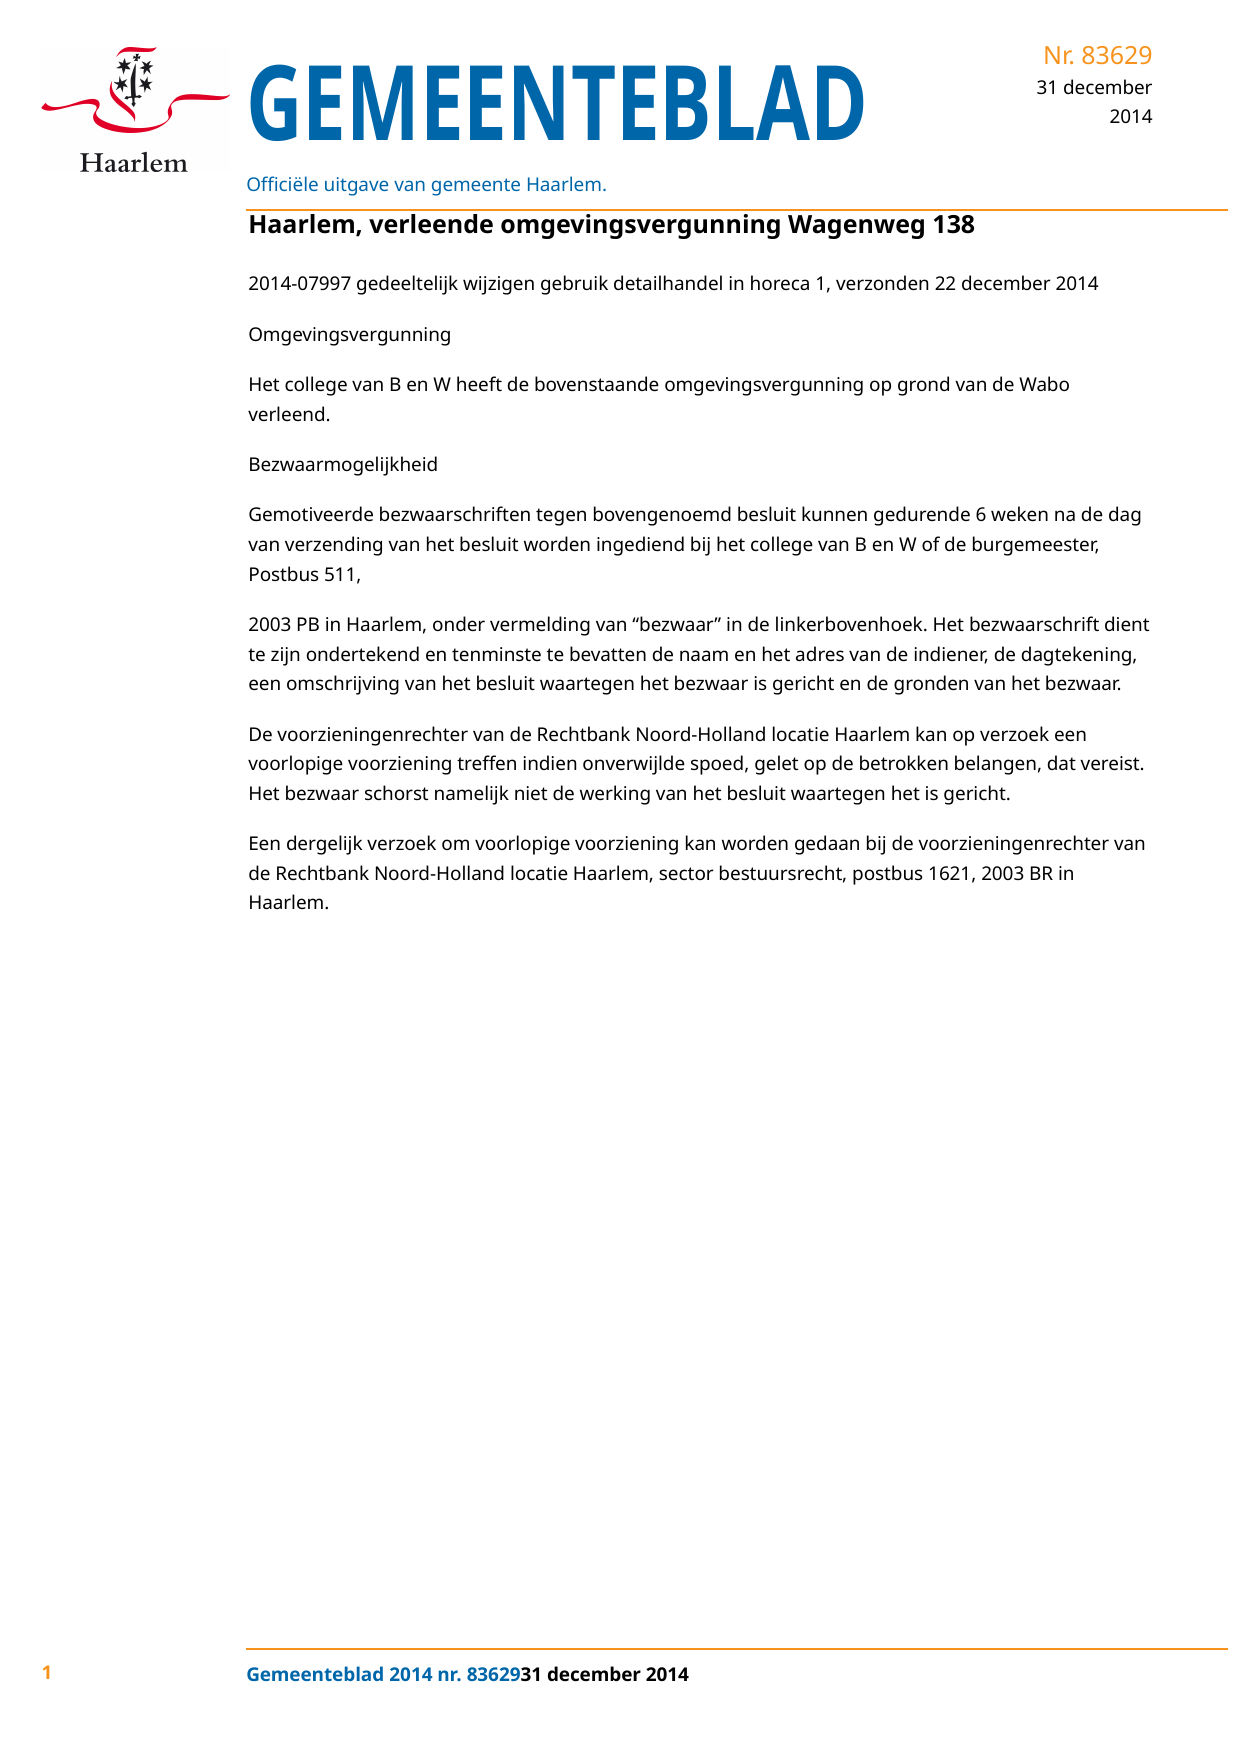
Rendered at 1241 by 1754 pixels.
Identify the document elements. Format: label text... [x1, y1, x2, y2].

text Bezwaarmogelijkheid [248, 451, 1152, 477]
text Gemotiveerde bezwaarschriften tegen bovengenoemd besluit kunnen gedurende 6 weken na de dag van verzending van het besluit worden ingediend bij het college van B en W of de burgemeester, Postbus 511, [248, 502, 1152, 586]
text Het college van B en W heeft de bovenstaande omgevingsvergunning op grond van de Wabo verleend. [248, 371, 1152, 426]
text 2003 PB in Haarlem, onder vermelding van “bezwaar” in de linkerbovenhoek. Het bezwaarschrift dient te zijn ondertekend en tenminste te bevatten de naam en het adres van de indiener, de dagtekening, een omschrijving van het besluit waartegen het bezwaar is gericht en de gronden van het bezwaar. [248, 611, 1152, 696]
text 2014-07997 gedeeltelijk wijzigen gebruik detailhandel in horeca 1, verzonden 22 december 2014 [248, 270, 1152, 296]
text De voorzieningenrechter van de Rechtbank Noord-Holland locatie Haarlem kan op verzoek een voorlopige voorziening treffen indien onverwijlde spoed, gelet op de betrokken belangen, dat vereist. Het bezwaar schorst namelijk niet de werking van het besluit waartegen het is gericht. [248, 721, 1152, 806]
text Een dergelijk verzoek om voorlopige voorziening kan worden gedaan bij de voorzieningenrechter van de Rechtbank Noord-Holland locatie Haarlem, sector bestuursrecht, postbus 1621, 2003 BR in Haarlem. [248, 830, 1152, 915]
text Haarlem, verleende omgevingsvergunning Wagenweg 138 [248, 211, 1152, 241]
picture [41, 47, 231, 172]
text Omgevingsvergunning [248, 321, 1152, 346]
